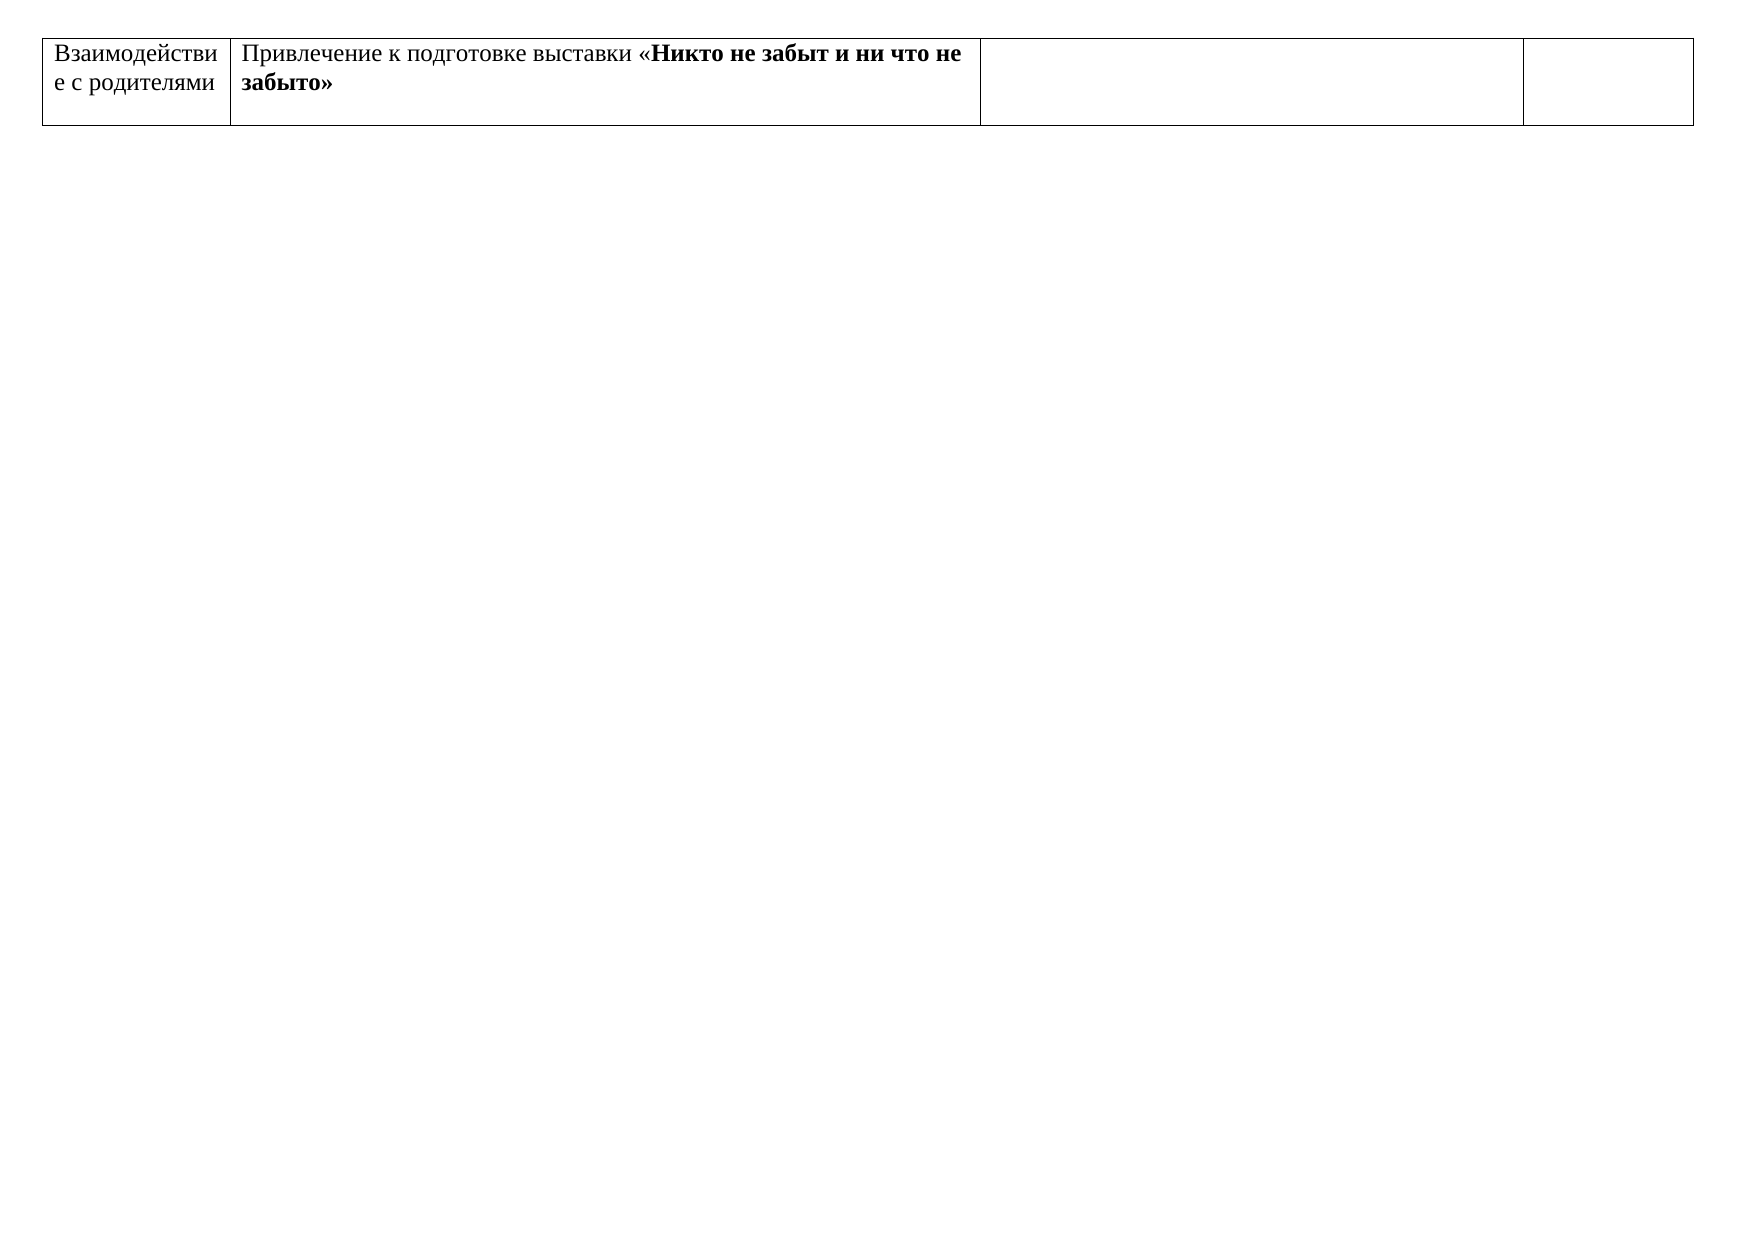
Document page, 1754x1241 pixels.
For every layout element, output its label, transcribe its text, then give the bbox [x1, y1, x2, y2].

table_cell [1524, 39, 1693, 125]
table_cell [981, 39, 1523, 125]
table_cell Взаимодействие с родителями [43, 39, 230, 125]
table_cell Привлечение к подготовке выставки «Никто не забыт и ни что не забыто» [231, 39, 980, 125]
